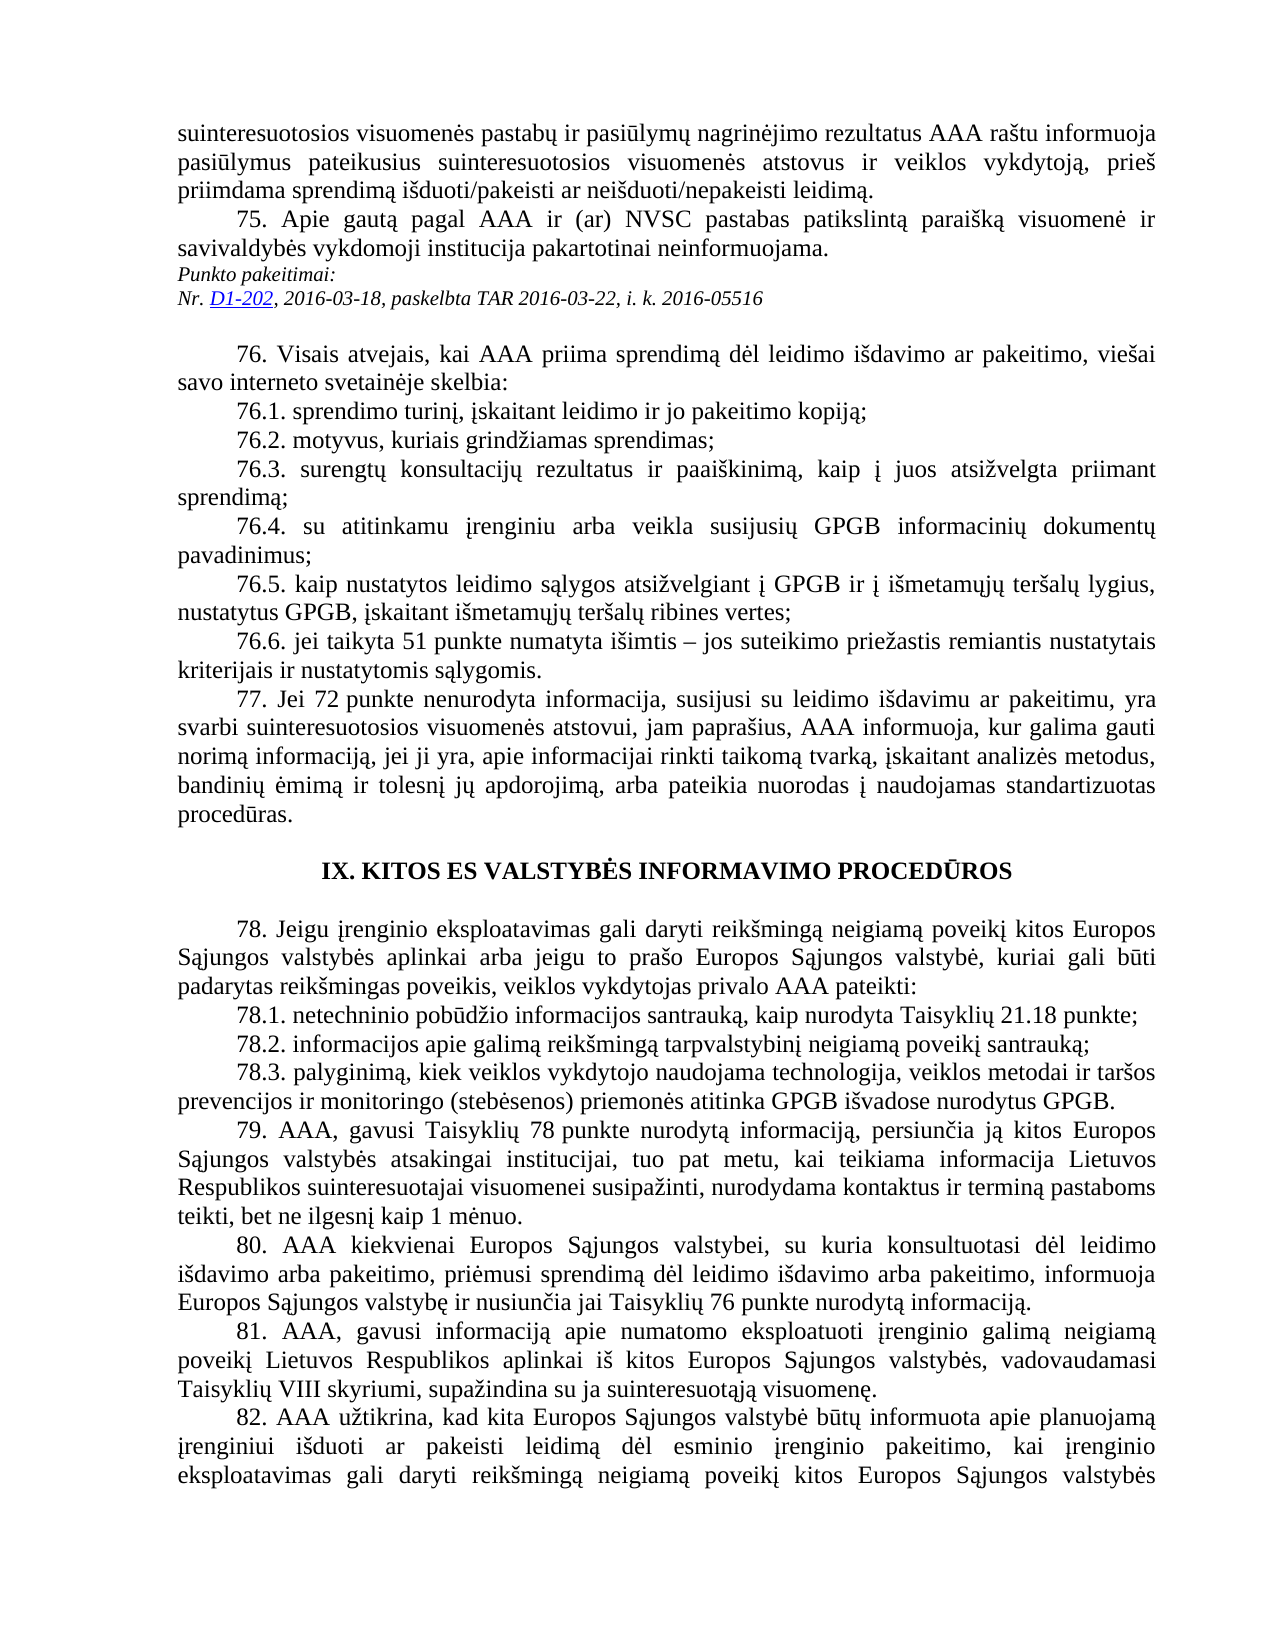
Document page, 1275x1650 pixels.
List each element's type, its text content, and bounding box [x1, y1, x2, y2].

text 81. AAA, gavusi informaciją apie numatomo eksploatuoti įrenginio galimą neigiamą poveikį Lietuvos Respublikos aplinkai iš kitos Europos Sąjungos valstybės, vadovaudamasi Taisyklių VIII skyriumi, supažindina su ja suinteresuotąją visuomenę. [177, 1316, 1157, 1402]
text 76. Visais atvejais, kai AAA priima sprendimą dėl leidimo išdavimo ar pakeitimo, viešai savo interneto svetainėje skelbia: [177, 339, 1157, 396]
text 78. Jeigu įrenginio eksploatavimas gali daryti reikšmingą neigiamą poveikį kitos Europos Sąjungos valstybės aplinkai arba jeigu to prašo Europos Sąjungos valstybė, kuriai gali būti padarytas reikšmingas poveikis, veiklos vykdytojas privalo AAA pateikti: [177, 914, 1157, 1000]
text Nr. D1-202, 2016-03-18, paskelbta TAR 2016-03-22, i. k. 2016-05516 [177, 286, 1157, 310]
text 82. AAA užtikrina, kad kita Europos Sąjungos valstybė būtų informuota apie planuojamą įrenginiui išduoti ar pakeisti leidimą dėl esminio įrenginio pakeitimo, kai įrenginio eksploatavimas gali daryti reikšmingą neigiamą poveikį kitos Europos Sąjungos valstybės [177, 1402, 1157, 1489]
text 77. Jei 72 punkte nenurodyta informacija, susijusi su leidimo išdavimu ar pakeitimu, yra svarbi suinteresuotosios visuomenės atstovui, jam paprašius, AAA informuoja, kur galima gauti norimą informaciją, jei ji yra, apie informacijai rinkti taikomą tvarką, įskaitant analizės metodus, bandinių ėmimą ir tolesnį jų apdorojimą, arba pateikia nuorodas į naudojamas standartizuotas procedūras. [177, 684, 1157, 827]
text Punkto pakeitimai: [177, 262, 1157, 286]
text 75. Apie gautą pagal AAA ir (ar) NVSC pastabas patikslintą paraišką visuomenė ir savivaldybės vykdomoji institucija pakartotinai neinformuojama. [177, 204, 1157, 262]
text 80. AAA kiekvienai Europos Sąjungos valstybei, su kuria konsultuotasi dėl leidimo išdavimo arba pakeitimo, priėmusi sprendimą dėl leidimo išdavimo arba pakeitimo, informuoja Europos Sąjungos valstybę ir nusiunčia jai Taisyklių 76 punkte nurodytą informaciją. [177, 1230, 1157, 1316]
text 76.1. sprendimo turinį, įskaitant leidimo ir jo pakeitimo kopiją; [177, 396, 1157, 425]
text 76.6. jei taikyta 51 punkte numatyta išimtis – jos suteikimo priežastis remiantis nustatytais kriterijais ir nustatytomis sąlygomis. [177, 626, 1157, 684]
text IX. KITOS ES VALSTYBĖS INFORMAVIMO PROCEDŪROS [177, 856, 1157, 885]
text 78.1. netechninio pobūdžio informacijos santrauką, kaip nurodyta Taisyklių 21.18 punkte; [177, 1000, 1157, 1029]
text 76.5. kaip nustatytos leidimo sąlygos atsižvelgiant į GPGB ir į išmetamųjų teršalų lygius, nustatytus GPGB, įskaitant išmetamųjų teršalų ribines vertes; [177, 569, 1157, 626]
text suinteresuotosios visuomenės pastabų ir pasiūlymų nagrinėjimo rezultatus AAA raštu informuoja pasiūlymus pateikusius suinteresuotosios visuomenės atstovus ir veiklos vykdytoją, prieš priimdama sprendimą išduoti/pakeisti ar neišduoti/nepakeisti leidimą. [177, 118, 1157, 204]
text 76.4. su atitinkamu įrenginiu arba veikla susijusių GPGB informacinių dokumentų pavadinimus; [177, 511, 1157, 569]
text 78.3. palyginimą, kiek veiklos vykdytojo naudojama technologija, veiklos metodai ir taršos prevencijos ir monitoringo (stebėsenos) priemonės atitinka GPGB išvadose nurodytus GPGB. [177, 1057, 1157, 1115]
text 76.3. surengtų konsultacijų rezultatus ir paaiškinimą, kaip į juos atsižvelgta priimant sprendimą; [177, 454, 1157, 511]
text 78.2. informacijos apie galimą reikšmingą tarpvalstybinį neigiamą poveikį santrauką; [177, 1029, 1157, 1057]
text 76.2. motyvus, kuriais grindžiamas sprendimas; [177, 425, 1157, 454]
text 79. AAA, gavusi Taisyklių 78 punkte nurodytą informaciją, persiunčia ją kitos Europos Sąjungos valstybės atsakingai institucijai, tuo pat metu, kai teikiama informacija Lietuvos Respublikos suinteresuotajai visuomenei susipažinti, nurodydama kontaktus ir terminą pastaboms teikti, bet ne ilgesnį kaip 1 mėnuo. [177, 1115, 1157, 1230]
